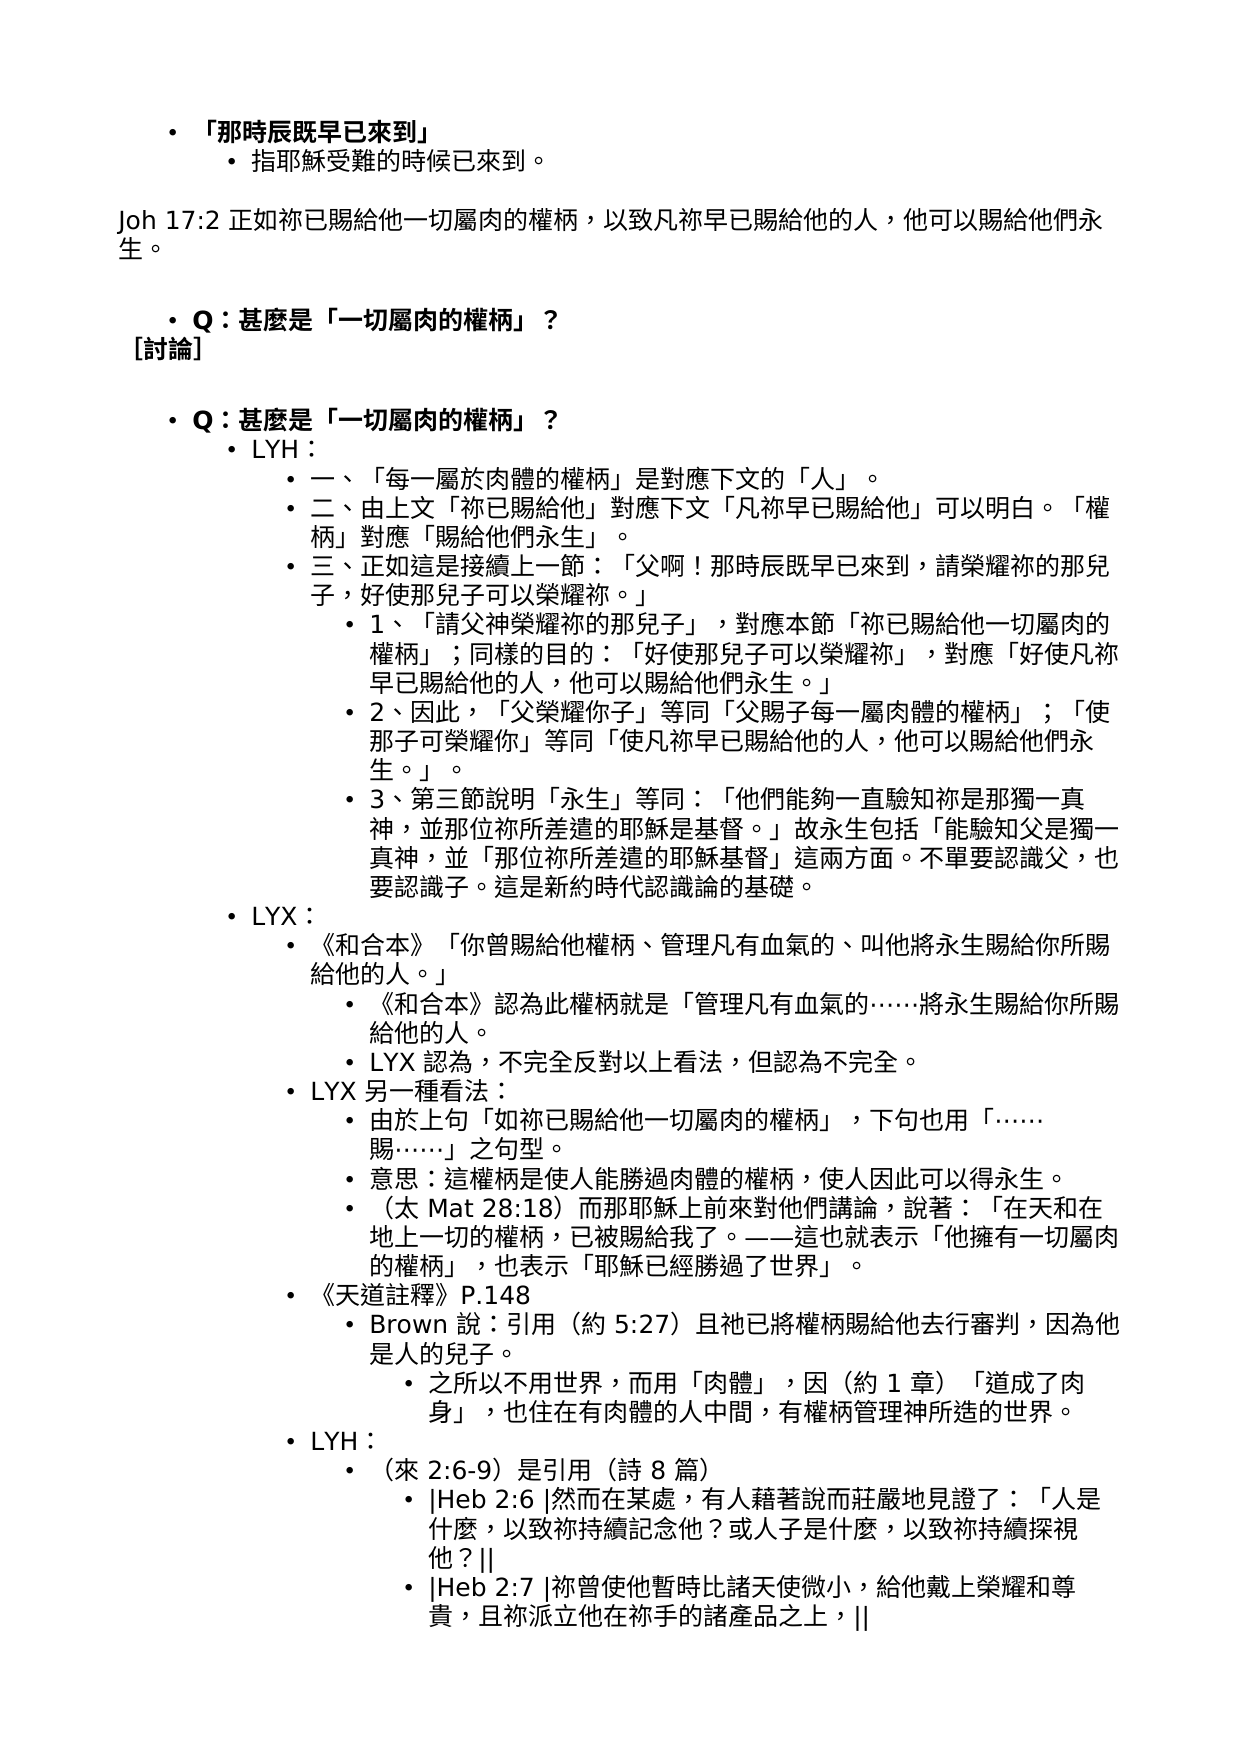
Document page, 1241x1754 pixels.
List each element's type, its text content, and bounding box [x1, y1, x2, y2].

list |Heb 2:7 |祢曾使他暫時比諸天使微小，給他戴上榮耀和尊貴，且祢派立他在祢手的諸產品之上，|| [413, 1573, 1122, 1632]
list 意思：這權柄是使人能勝過肉體的權柄，使人因此可以得永生。 [354, 1165, 1122, 1194]
list 3、第三節說明「永生」等同：「他們能夠一直驗知祢是那獨一真神，並那位祢所差遣的耶穌是基督。」故永生包括「能驗知父是獨一真神，並「那位祢所差遣的耶穌基督」這兩方面。不單要認識父，也要認識子。這是新約時代認識論的基礎。 [354, 786, 1122, 902]
list 1、「請父神榮耀祢的那兒子」，對應本節「祢已賜給他一切屬肉的權柄」；同樣的目的：「好使那兒子可以榮耀祢」，對應「好使凡祢早已賜給他的人，他可以賜給他們永生。」 [354, 611, 1122, 698]
list LYH： [236, 436, 1122, 465]
list LYX 認為，不完全反對以上看法，但認為不完全。 [354, 1048, 1122, 1077]
list 二、由上文「祢已賜給他」對應下文「凡祢早已賜給他」可以明白。「權柄」對應「賜給他們永生」。 [295, 494, 1122, 552]
list （太 Mat 28:18）而那耶穌上前來對他們講論，說著：「在天和在地上一切的權柄，已被賜給我了。——這也就表示「他擁有一切屬肉的權柄」，也表示「耶穌已經勝過了世界」。 [354, 1194, 1122, 1282]
list Q：甚麼是「一切屬肉的權柄」？ [177, 407, 1122, 436]
list 三、正如這是接續上一節：「父啊！那時辰既早已來到，請榮耀祢的那兒子，好使那兒子可以榮耀祢。」 [295, 552, 1122, 611]
list （來 2:6-9）是引用（詩 8 篇） [354, 1457, 1122, 1486]
list 《天道註釋》P.148 [295, 1282, 1122, 1311]
list Brown 說：引用（約 5:27）且祂已將權柄賜給他去行審判，因為他是人的兒子。 [354, 1311, 1122, 1369]
list |Heb 2:6 |然而在某處，有人藉著說而莊嚴地見證了：「人是什麼，以致祢持續記念他？或人子是什麼，以致祢持續探視他？|| [413, 1486, 1122, 1573]
list 2、因此，「父榮耀你子」等同「父賜子每一屬肉體的權柄」；「使那子可榮耀你」等同「使凡祢早已賜給他的人，他可以賜給他們永生。」。 [354, 698, 1122, 786]
text ［討論］ [118, 335, 1122, 364]
list LYX 另一種看法： [295, 1077, 1122, 1107]
list 《和合本》認為此權柄就是「管理凡有血氣的⋯⋯將永生賜給你所賜給他的人。 [354, 990, 1122, 1048]
list 指耶穌受難的時候已來到。 [236, 147, 1122, 176]
list LYH： [295, 1427, 1122, 1457]
list Q：甚麼是「一切屬肉的權柄」？ [177, 306, 1122, 335]
list 之所以不用世界，而用「肉體」，因（約 1 章）「道成了肉身」，也住在有肉體的人中間，有權柄管理神所造的世界。 [413, 1369, 1122, 1427]
list LYX： [236, 902, 1122, 932]
text Joh 17:2 正如祢已賜給他一切屬肉的權柄，以致凡祢早已賜給他的人，他可以賜給他們永生。 [118, 206, 1122, 264]
list 「那時辰既早已來到」 [177, 118, 1122, 147]
list 由於上句「如祢已賜給他一切屬肉的權柄」，下句也用「⋯⋯賜⋯⋯」之句型。 [354, 1107, 1122, 1165]
list 一、「每一屬於肉體的權柄」是對應下文的「人」。 [295, 465, 1122, 494]
list 《和合本》「你曾賜給他權柄、管理凡有血氣的、叫他將永生賜給你所賜給他的人。」 [295, 932, 1122, 990]
